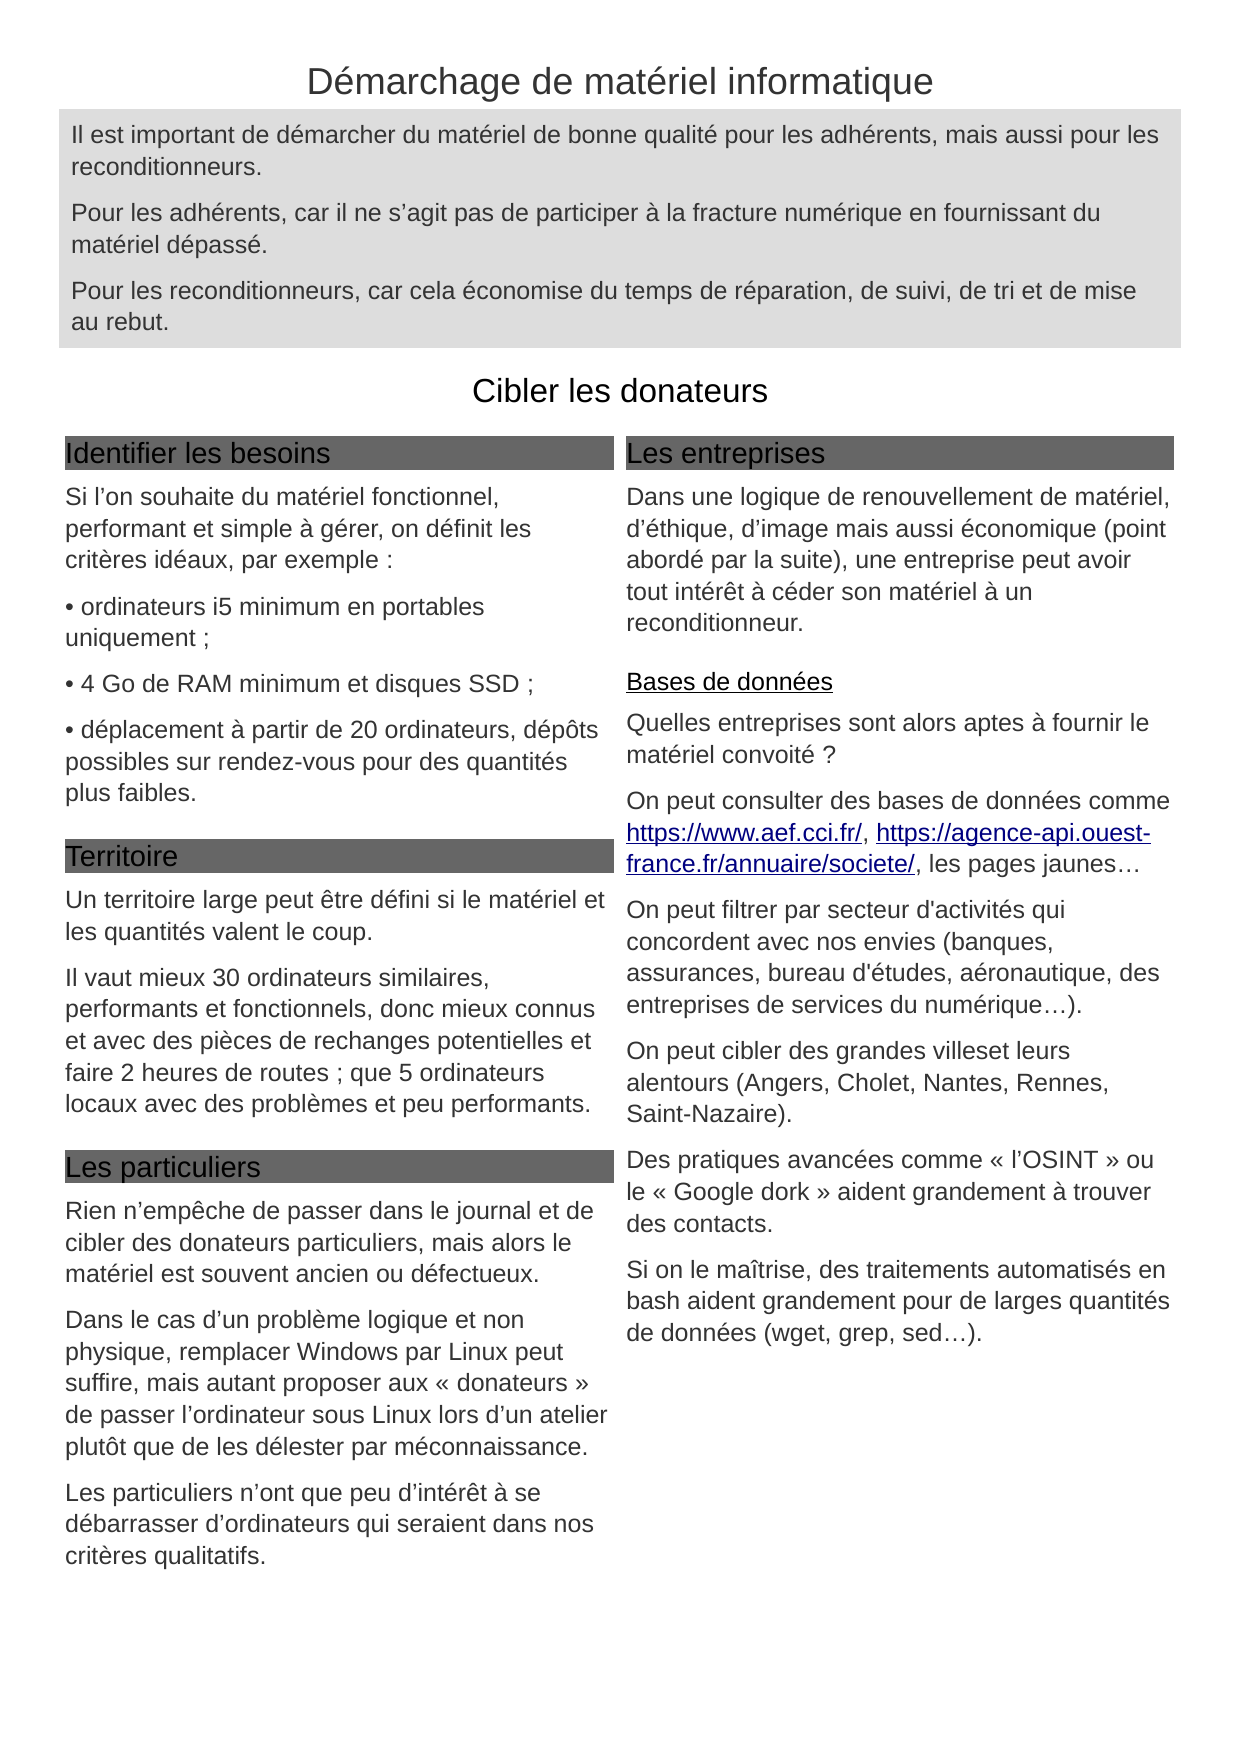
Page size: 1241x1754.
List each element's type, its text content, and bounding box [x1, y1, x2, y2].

table_header Les entreprises Dans une logique de renouvellement de matériel, d’éthique, d’image mais aussi économique (point abordé par la suite), une entreprise peut avoir tout intérêt à céder son matériel à un reconditionneur. Bases de données Quelles entreprises sont alors aptes à fournir le matériel convoité ? On peut consulter des bases de données comme https://www.aef.cci.fr/, https://agence-api.ouest-france.fr/annuaire/societe/, les pages jaunes… On peut filtrer par secteur d'activités qui concordent avec nos envies (banques, assurances, bureau d'études, aéronautique, des entreprises de services du numérique…). On peut cibler des grandes villeset leurs alentours (Angers, Cholet, Nantes, Rennes, Saint-Nazaire). Des pratiques avancées comme « l’OSINT » ou le « Google dork » aident grandement à trouver des contacts. Si on le maîtrise, des traitements automatisés en bash aident grandement pour de larges quantités de données (wget, grep, sed…). [620, 416, 1180, 1593]
text Pour les reconditionneurs, car cela économise du temps de réparation, de suivi, de tri et de mise au rebut. [59, 264, 1181, 348]
text Pour les adhérents, car il ne s’agit pas de participer à la fracture numérique en fournissant du matériel dépassé. [59, 186, 1181, 258]
subtitle Cibler les donateurs [59, 371, 1181, 410]
subtitle Démarchage de matériel informatique [59, 59, 1181, 102]
table_header Identifier les besoins Si l’on souhaite du matériel fonctionnel, performant et simple à gérer, on définit les critères idéaux, par exemple : • ordinateurs i5 minimum en portables uniquement ; • 4 Go de RAM minimum et disques SSD ; • déplacement à partir de 20 ordinateurs, dépôts possibles sur rendez-vous pour des quantités plus faibles. Territoire Un territoire large peut être défini si le matériel et les quantités valent le coup. Il vaut mieux 30 ordinateurs similaires, performants et fonctionnels, donc mieux connus et avec des pièces de rechanges potentielles et faire 2 heures de routes ; que 5 ordinateurs locaux avec des problèmes et peu performants. Les particuliers Rien n’empêche de passer dans le journal et de cibler des donateurs particuliers, mais alors le matériel est souvent ancien ou défectueux. Dans le cas d’un problème logique et non physique, remplacer Windows par Linux peut suffire, mais autant proposer aux « donateurs » de passer l’ordinateur sous Linux lors d’un atelier plutôt que de les délester par méconnaissance. Les particuliers n’ont que peu d’intérêt à se débarrasser d’ordinateurs qui seraient dans nos critères qualitatifs. [59, 416, 620, 1593]
text Il est important de démarcher du matériel de bonne qualité pour les adhérents, mais aussi pour les reconditionneurs. [59, 109, 1181, 181]
